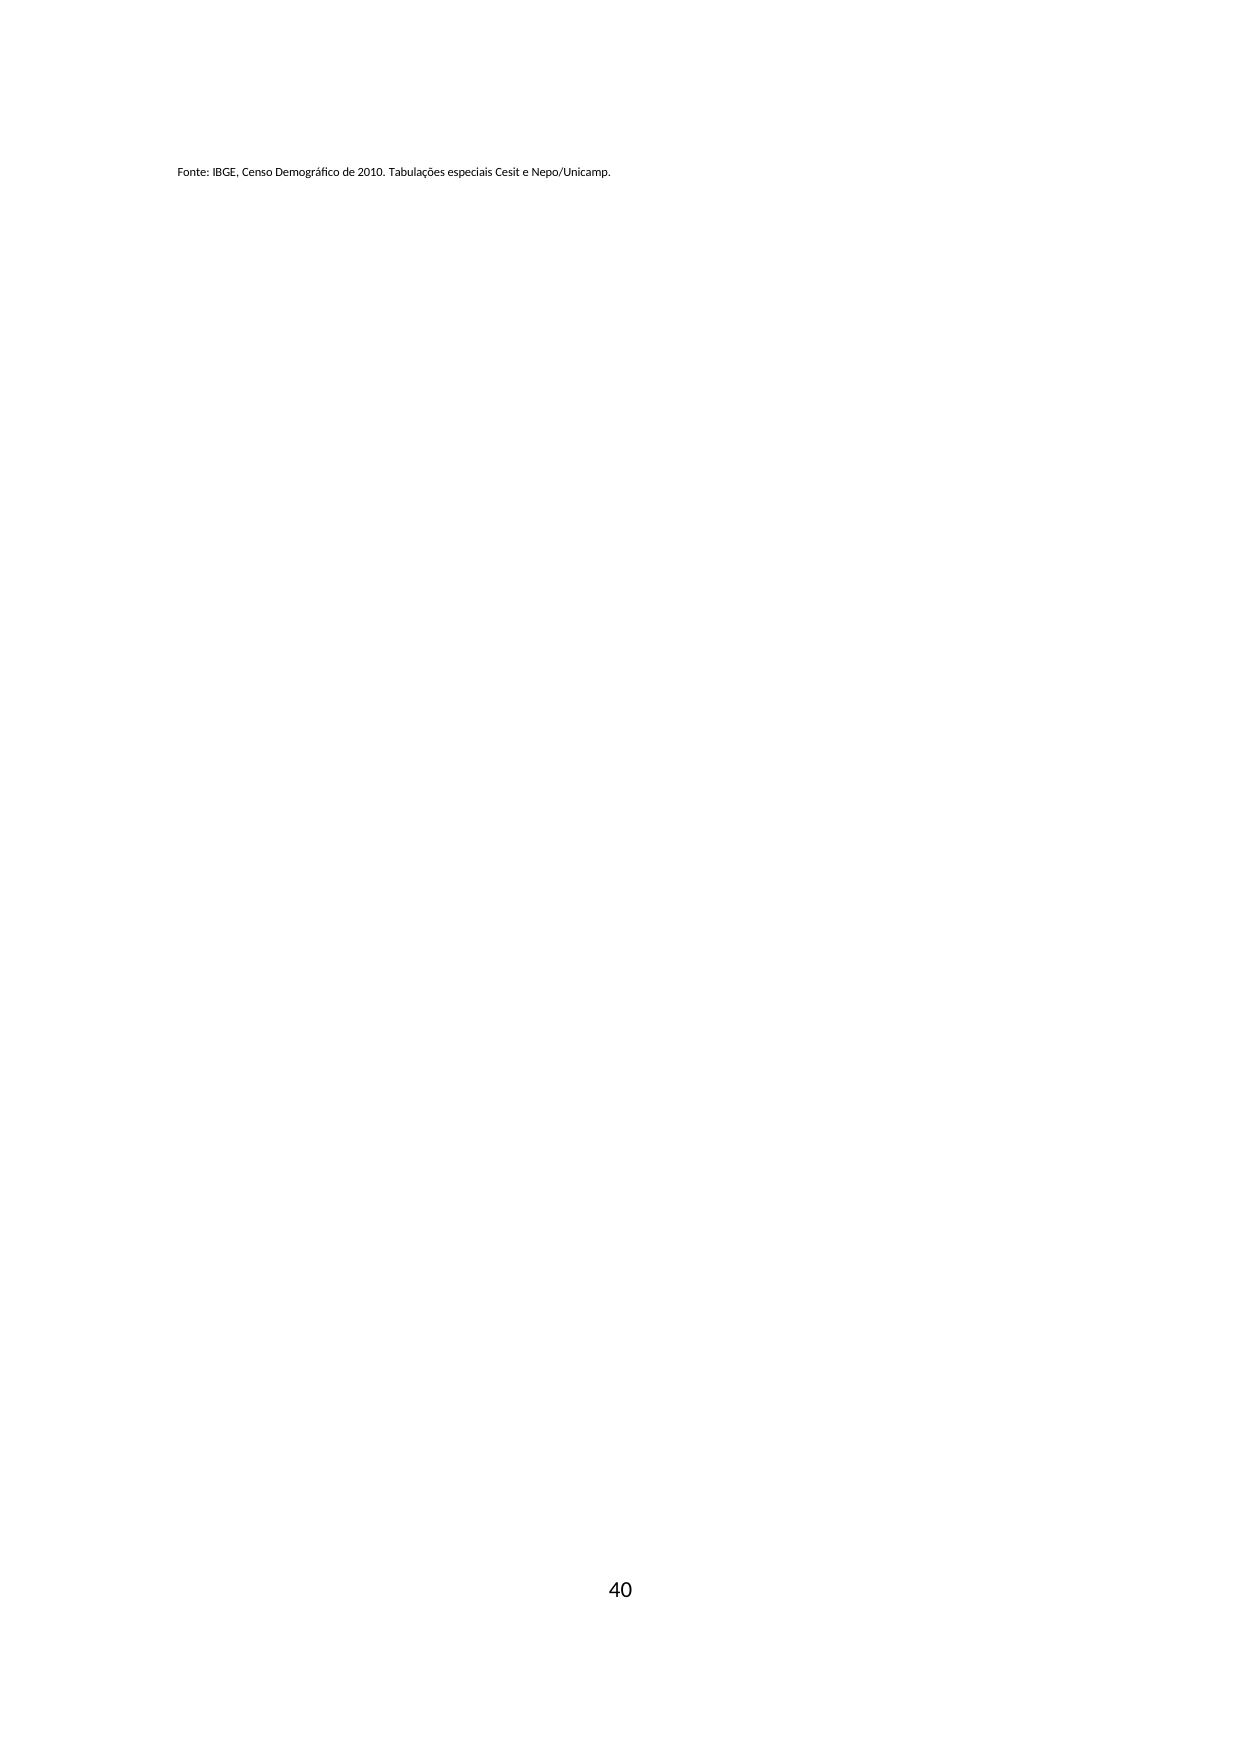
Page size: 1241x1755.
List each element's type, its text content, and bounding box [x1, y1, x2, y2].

text Fonte: IBGE, Censo Demográfico de 2010. Tabulações especiais Cesit e Nepo/Unicamp. [177, 164, 1076, 180]
